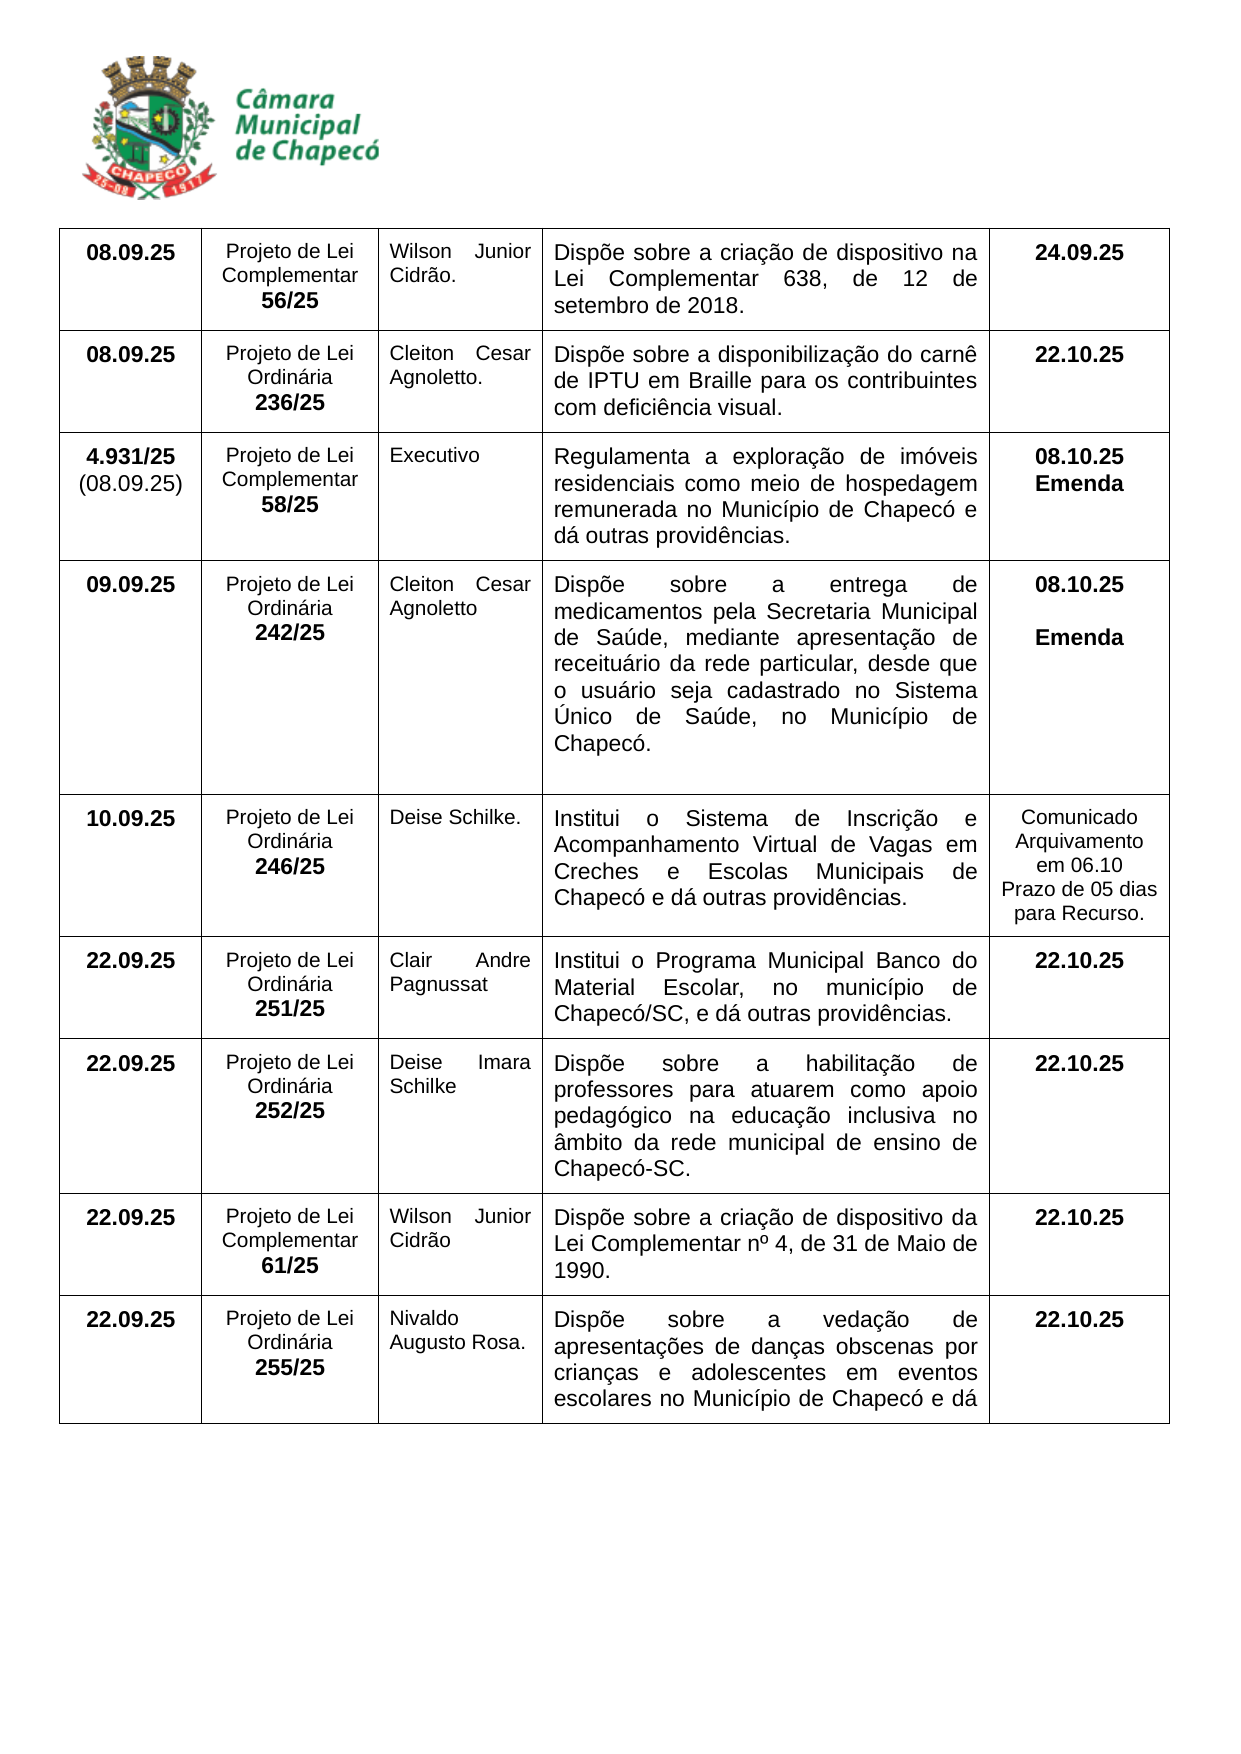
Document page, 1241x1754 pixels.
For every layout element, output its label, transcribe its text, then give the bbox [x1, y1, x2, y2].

table_cell Wilson Junior Cidrão [379, 1194, 542, 1295]
table_cell Nivaldo Augusto Rosa. [379, 1296, 542, 1423]
table_cell Institui o Sistema de Inscrição e Acompanhamento Virtual de Vagas em Creches e Escolas Municipais de Chapecó e dá outras providências. [543, 795, 989, 936]
table_cell Dispõe sobre a criação de dispositivo da Lei Complementar nº 4, de 31 de Maio de 1990. [543, 1194, 989, 1295]
table_cell Dispõe sobre a entrega de medicamentos pela Secretaria Municipal de Saúde, mediante apresentação de receituário da rede particular, desde que o usuário seja cadastrado no Sistema Único de Saúde, no Município de Chapecó. [543, 561, 989, 793]
table_cell Executivo [379, 433, 542, 560]
table_cell Projeto de Lei Complementar 56/25 [202, 229, 378, 329]
picture [81, 56, 379, 200]
table_cell Dispõe sobre a vedação de apresentações de danças obscenas por crianças e adolescentes em eventos escolares no Município de Chapecó e dá [543, 1296, 989, 1423]
table_cell Projeto de Lei Ordinária 251/25 [202, 937, 378, 1038]
table_cell Projeto de Lei Ordinária 236/25 [202, 331, 378, 432]
table_cell Projeto de Lei Complementar 58/25 [202, 433, 378, 560]
table_cell 10.09.25 [60, 795, 201, 936]
table_cell Deise Schilke. [379, 795, 542, 936]
table_cell 08.10.25 Emenda [990, 433, 1169, 560]
table_cell 22.09.25 [60, 937, 201, 1038]
table_cell 09.09.25 [60, 561, 201, 793]
table_cell 22.10.25 [990, 1194, 1169, 1295]
table_cell Regulamenta a exploração de imóveis residenciais como meio de hospedagem remunerada no Município de Chapecó e dá outras providências. [543, 433, 989, 560]
table_cell Projeto de Lei Complementar 61/25 [202, 1194, 378, 1295]
table_cell Deise Imara Schilke [379, 1039, 542, 1193]
table_cell Cleiton Cesar Agnoletto [379, 561, 542, 793]
table_cell 22.09.25 [60, 1039, 201, 1193]
table_cell Projeto de Lei Ordinária 246/25 [202, 795, 378, 936]
table_cell Comunicado Arquivamento em 06.10 Prazo de 05 dias para Recurso. [990, 795, 1169, 936]
table_cell 22.10.25 [990, 937, 1169, 1038]
table_cell Clair Andre Pagnussat [379, 937, 542, 1038]
table_cell Dispõe sobre a criação de dispositivo na Lei Complementar 638, de 12 de setembro de 2018. [543, 229, 989, 329]
table_cell Projeto de Lei Ordinária 255/25 [202, 1296, 378, 1423]
table_cell 08.09.25 [60, 229, 201, 329]
table_cell Dispõe sobre a habilitação de professores para atuarem como apoio pedagógico na educação inclusiva no âmbito da rede municipal de ensino de Chapecó-SC. [543, 1039, 989, 1193]
table_cell 08.10.25 Emenda [990, 561, 1169, 793]
table_cell Cleiton Cesar Agnoletto. [379, 331, 542, 432]
table_cell Projeto de Lei Ordinária 252/25 [202, 1039, 378, 1193]
table_cell 22.09.25 [60, 1194, 201, 1295]
table_cell Dispõe sobre a disponibilização do carnê de IPTU em Braille para os contribuintes com deficiência visual. [543, 331, 989, 432]
table_cell 22.10.25 [990, 1296, 1169, 1423]
table_cell 4.931/25 (08.09.25) [60, 433, 201, 560]
table_cell Projeto de Lei Ordinária 242/25 [202, 561, 378, 793]
table_cell 22.10.25 [990, 331, 1169, 432]
table_cell Institui o Programa Municipal Banco do Material Escolar, no município de Chapecó/SC, e dá outras providências. [543, 937, 989, 1038]
table_cell 22.10.25 [990, 1039, 1169, 1193]
table_cell Wilson Junior Cidrão. [379, 229, 542, 329]
table_cell 24.09.25 [990, 229, 1169, 329]
table_cell 22.09.25 [60, 1296, 201, 1423]
table_cell 08.09.25 [60, 331, 201, 432]
